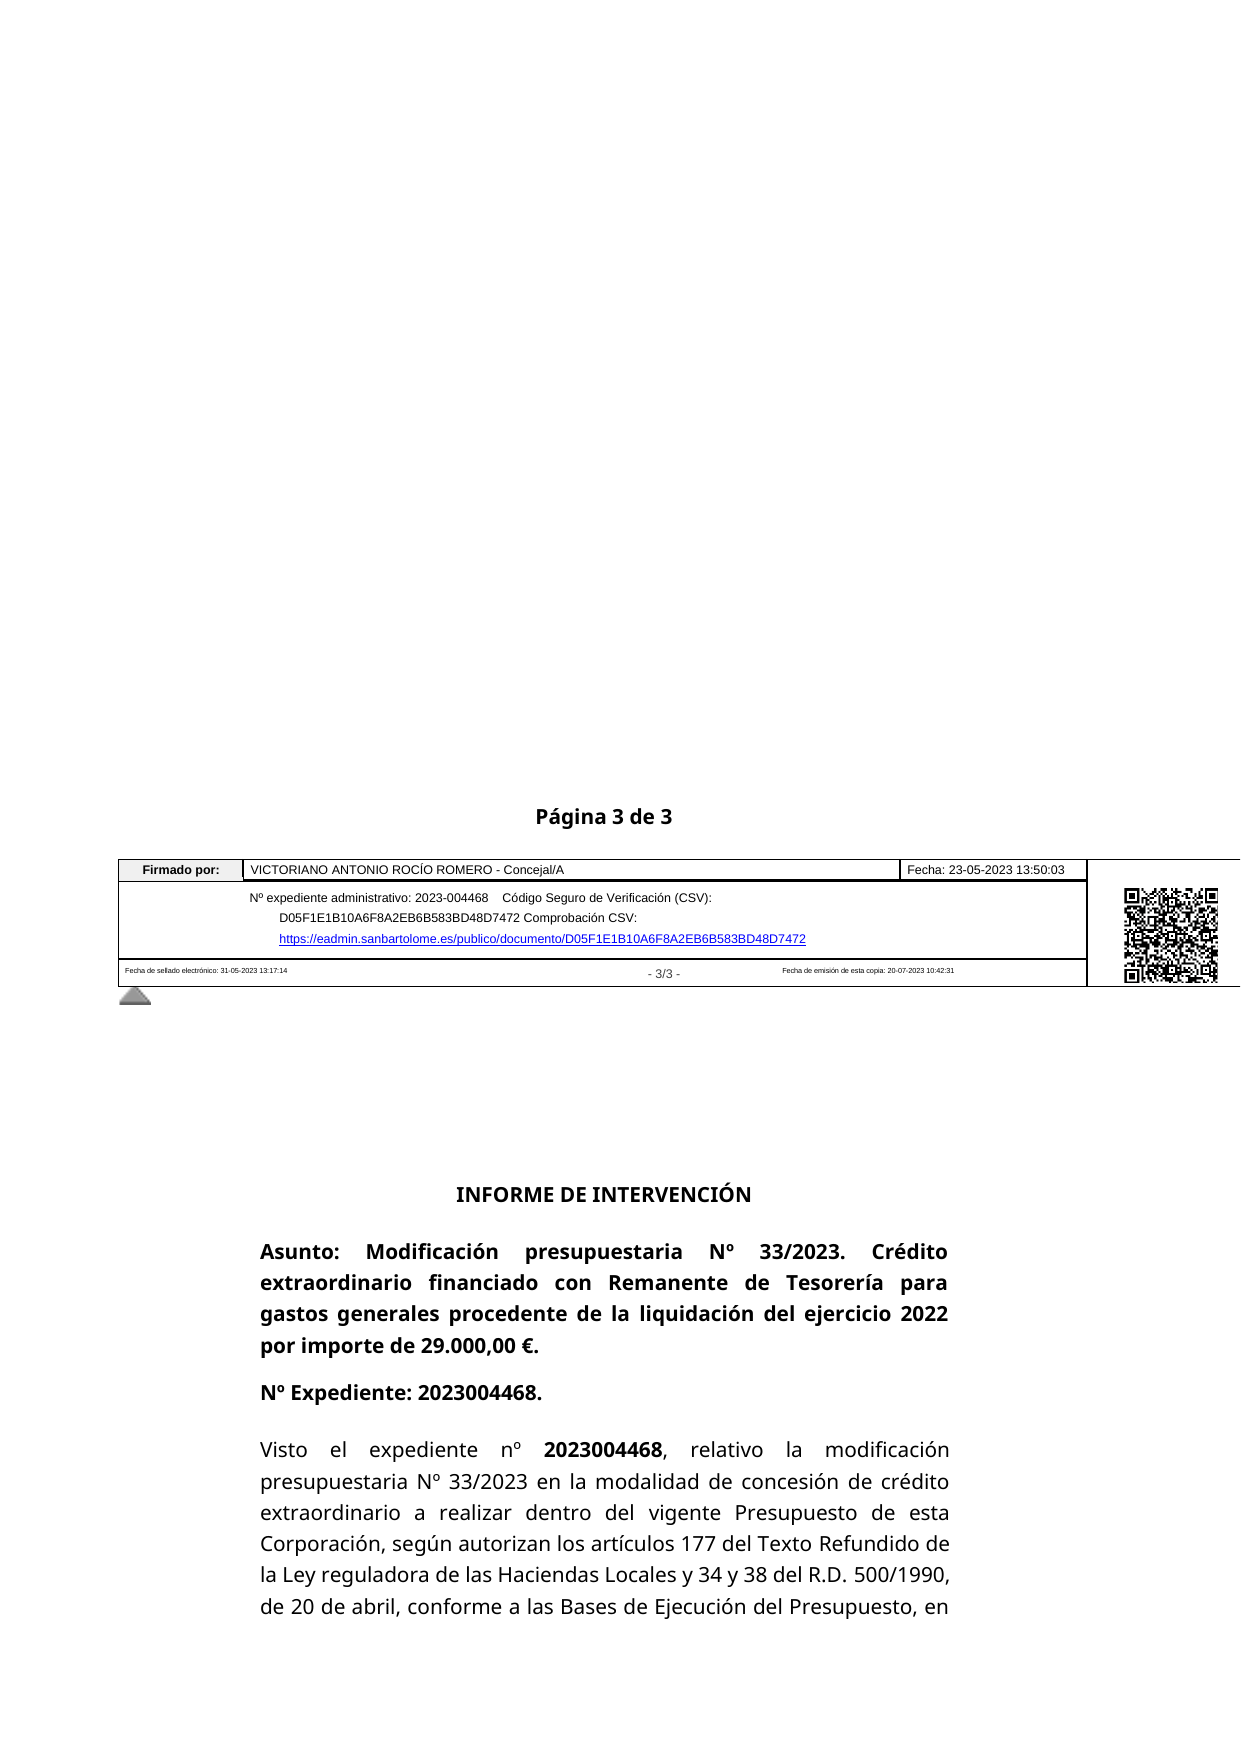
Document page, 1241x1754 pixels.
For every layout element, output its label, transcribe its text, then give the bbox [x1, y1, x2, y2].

table_header [1088, 860, 1240, 986]
text INFORME DE INTERVENCIÓN [366, 1180, 842, 1209]
table_header VICTORIANO ANTONIO ROCÍO ROMERO - Concejal/A [244, 860, 899, 879]
text Asunto: Modificación presupuestaria Nº 33/2023. Crédito extraordinario financiado con Remanente de Tesorería para gastos generales procedente de la liquidación del ejercicio 2022 por importe de 29.000,00 €. [260, 1237, 948, 1359]
table_header Fecha: 23-05-2023 13:50:03 [901, 860, 1086, 879]
text Nº Expediente: 2023004468. [260, 1378, 1122, 1407]
text Visto el expediente nº 2023004468, relativo la modificación presupuestaria Nº 33/2023 en la modalidad de concesión de crédito extraordinario a realizar dentro del vigente Presupuesto de esta Corporación, según autorizan los artículos 177 del Texto Refundido de la Ley reguladora de las Haciendas Locales y 34 y 38 del R.D. 500/1990, de 20 de abril, conforme a las Bases de Ejecución del Presupuesto, en [260, 1436, 950, 1620]
table_cell Fecha de sellado electrónico: 31-05-2023 13:17:14 - 3/3 - Fecha de emisión de esta copia: 20-07-2023 10:42:31 [119, 960, 1086, 986]
text Página 3 de 3 [365, 802, 842, 830]
table_header Firmado por: [119, 860, 242, 877]
table_cell Nº expediente administrativo: 2023-004468 Código Seguro de Verificación (CSV): D05F1E1B10A6F8A2EB6B583BD48D7472 Comprobación CSV: https://eadmin.sanbartolome.es/publico/documento/D05F1E1B10A6F8A2EB6B583BD48D7472 [119, 882, 1086, 958]
